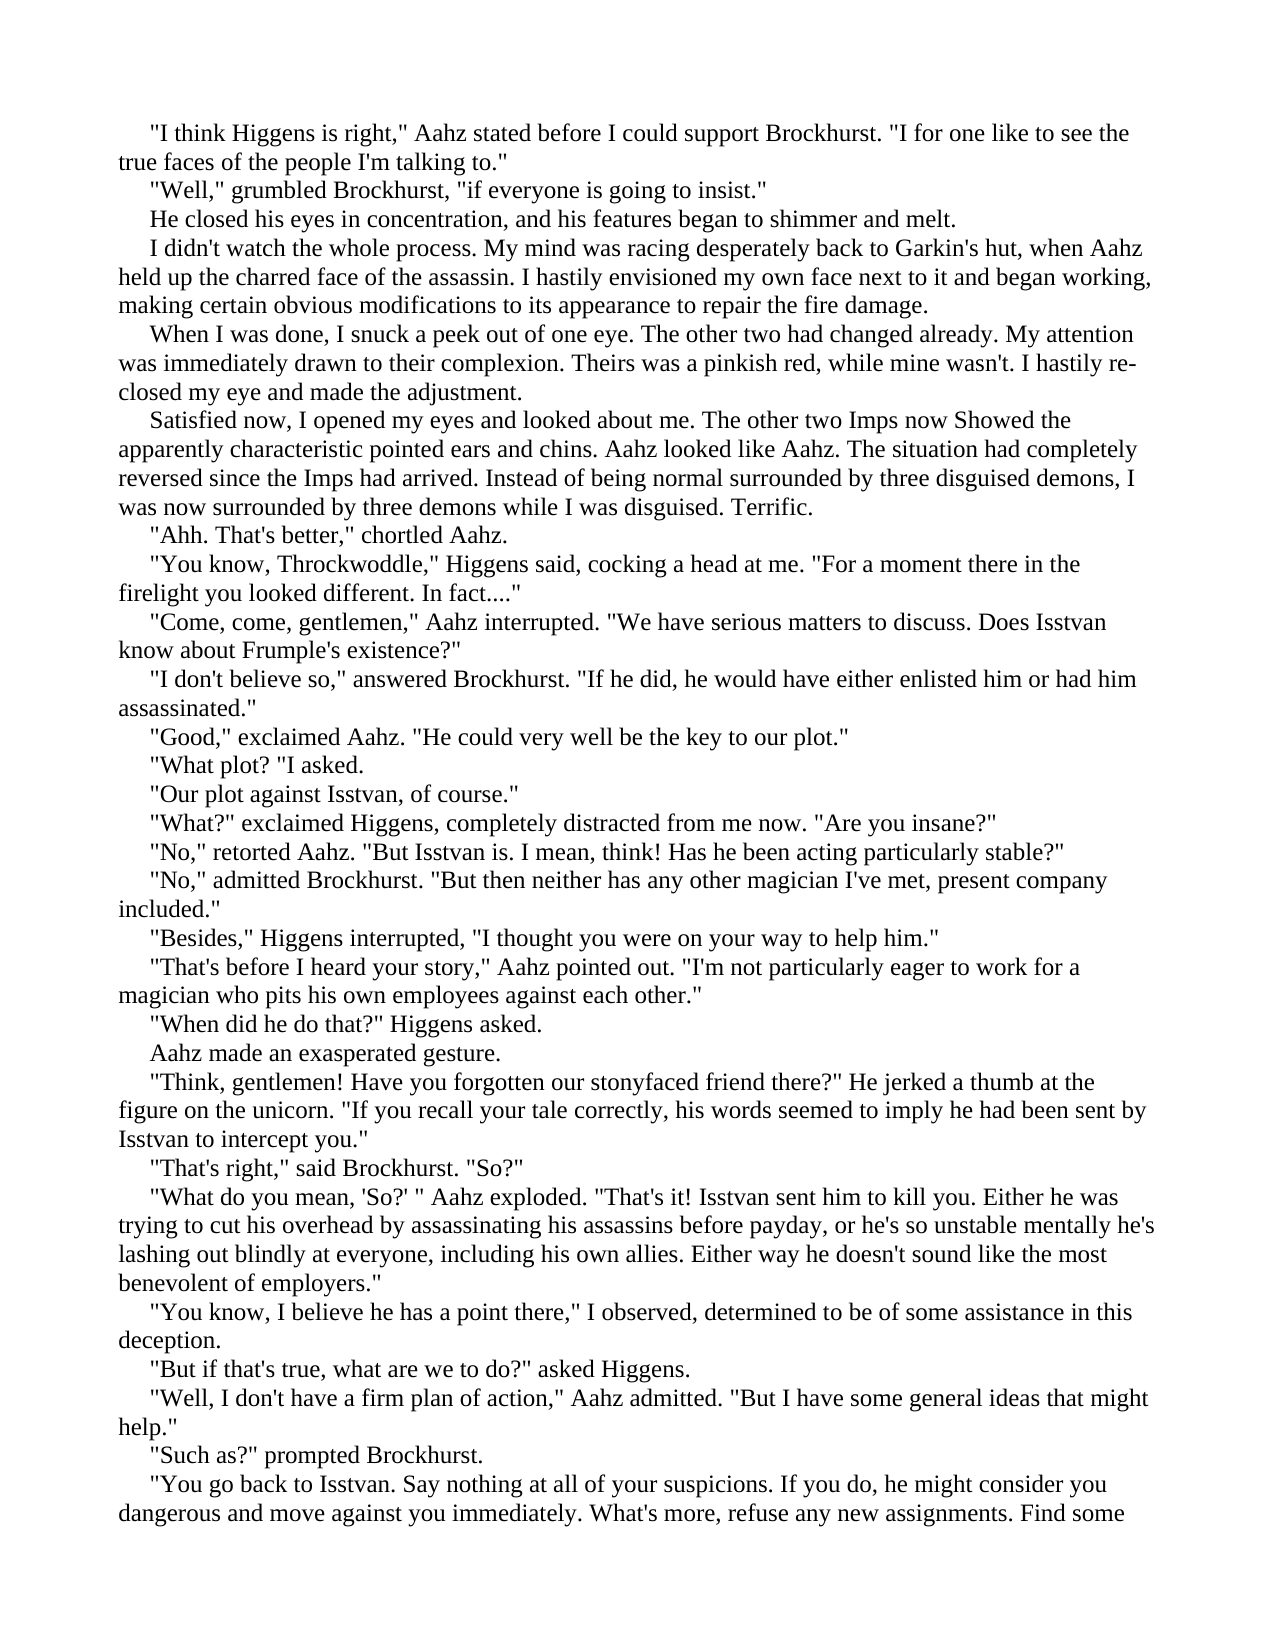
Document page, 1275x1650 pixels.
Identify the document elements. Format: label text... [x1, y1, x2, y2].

text "Think, gentlemen! Have you forgotten our stonyfaced friend there?" He jerked a thumb at the figure on the unicorn. "If you recall your tale correctly, his words seemed to imply he had been sent by Isstvan to intercept you." [118, 1067, 1157, 1153]
text "No," admitted Brockhurst. "But then neither has any other magician I've met, present company included." [118, 866, 1157, 923]
text "That's right," said Brockhurst. "So?" [118, 1153, 1157, 1182]
text "What?" exclaimed Higgens, completely distracted from me now. "Are you insane?" [118, 808, 1157, 837]
text "But if that's true, what are we to do?" asked Higgens. [118, 1354, 1157, 1383]
text "Our plot against Isstvan, of course." [118, 779, 1157, 808]
text "You know, Throckwoddle," Higgens said, cocking a head at me. "For a moment there in the firelight you looked different. In fact...." [118, 549, 1157, 607]
text "I think Higgens is right," Aahz stated before I could support Brockhurst. "I for one like to see the true faces of the people I'm talking to." [118, 118, 1157, 176]
text "I don't believe so," answered Brockhurst. "If he did, he would have either enlisted him or had him assassinated." [118, 664, 1157, 722]
text I didn't watch the whole process. My mind was racing desperately back to Garkin's hut, when Aahz held up the charred face of the assassin. I hastily envisioned my own face next to it and began working, making certain obvious modifications to its appearance to repair the fire damage. [118, 233, 1157, 319]
text "Such as?" prompted Brockhurst. [118, 1441, 1157, 1469]
text "You know, I believe he has a point there," I observed, determined to be of some assistance in this deception. [118, 1297, 1157, 1354]
text "That's before I heard your story," Aahz pointed out. "I'm not particularly eager to work for a magician who pits his own employees against each other." [118, 952, 1157, 1009]
text "You go back to Isstvan. Say nothing at all of your suspicions. If you do, he might consider you dangerous and move against you immediately. What's more, refuse any new assignments. Find some [118, 1469, 1157, 1527]
text When I was done, I snuck a peek out of one eye. The other two had changed already. My attention was immediately drawn to their complexion. Theirs was a pinkish red, while mine wasn't. I hastily re-closed my eye and made the adjustment. [118, 319, 1157, 406]
text Aahz made an exasperated gesture. [118, 1038, 1157, 1067]
text "Come, come, gentlemen," Aahz interrupted. "We have serious matters to discuss. Does Isstvan know about Frumple's existence?" [118, 607, 1157, 664]
text He closed his eyes in concentration, and his features began to shimmer and melt. [118, 204, 1157, 233]
text Satisfied now, I opened my eyes and looked about me. The other two Imps now Showed the apparently characteristic pointed ears and chins. Aahz looked like Aahz. The situation had completely reversed since the Imps had arrived. Instead of being normal surrounded by three disguised demons, I was now surrounded by three demons while I was disguised. Terrific. [118, 406, 1157, 521]
text "When did he do that?" Higgens asked. [118, 1009, 1157, 1038]
text "Ahh. That's better," chortled Aahz. [118, 521, 1157, 549]
text "What plot? "I asked. [118, 751, 1157, 779]
text "No," retorted Aahz. "But Isstvan is. I mean, think! Has he been acting particularly stable?" [118, 837, 1157, 866]
text "Well," grumbled Brockhurst, "if everyone is going to insist." [118, 176, 1157, 204]
text "Well, I don't have a firm plan of action," Aahz admitted. "But I have some general ideas that might help." [118, 1383, 1157, 1441]
text "Besides," Higgens interrupted, "I thought you were on your way to help him." [118, 923, 1157, 952]
text "What do you mean, 'So?' " Aahz exploded. "That's it! Isstvan sent him to kill you. Either he was trying to cut his overhead by assassinating his assassins before payday, or he's so unstable mentally he's lashing out blindly at everyone, including his own allies. Either way he doesn't sound like the most benevolent of employers." [118, 1182, 1157, 1297]
text "Good," exclaimed Aahz. "He could very well be the key to our plot." [118, 722, 1157, 751]
